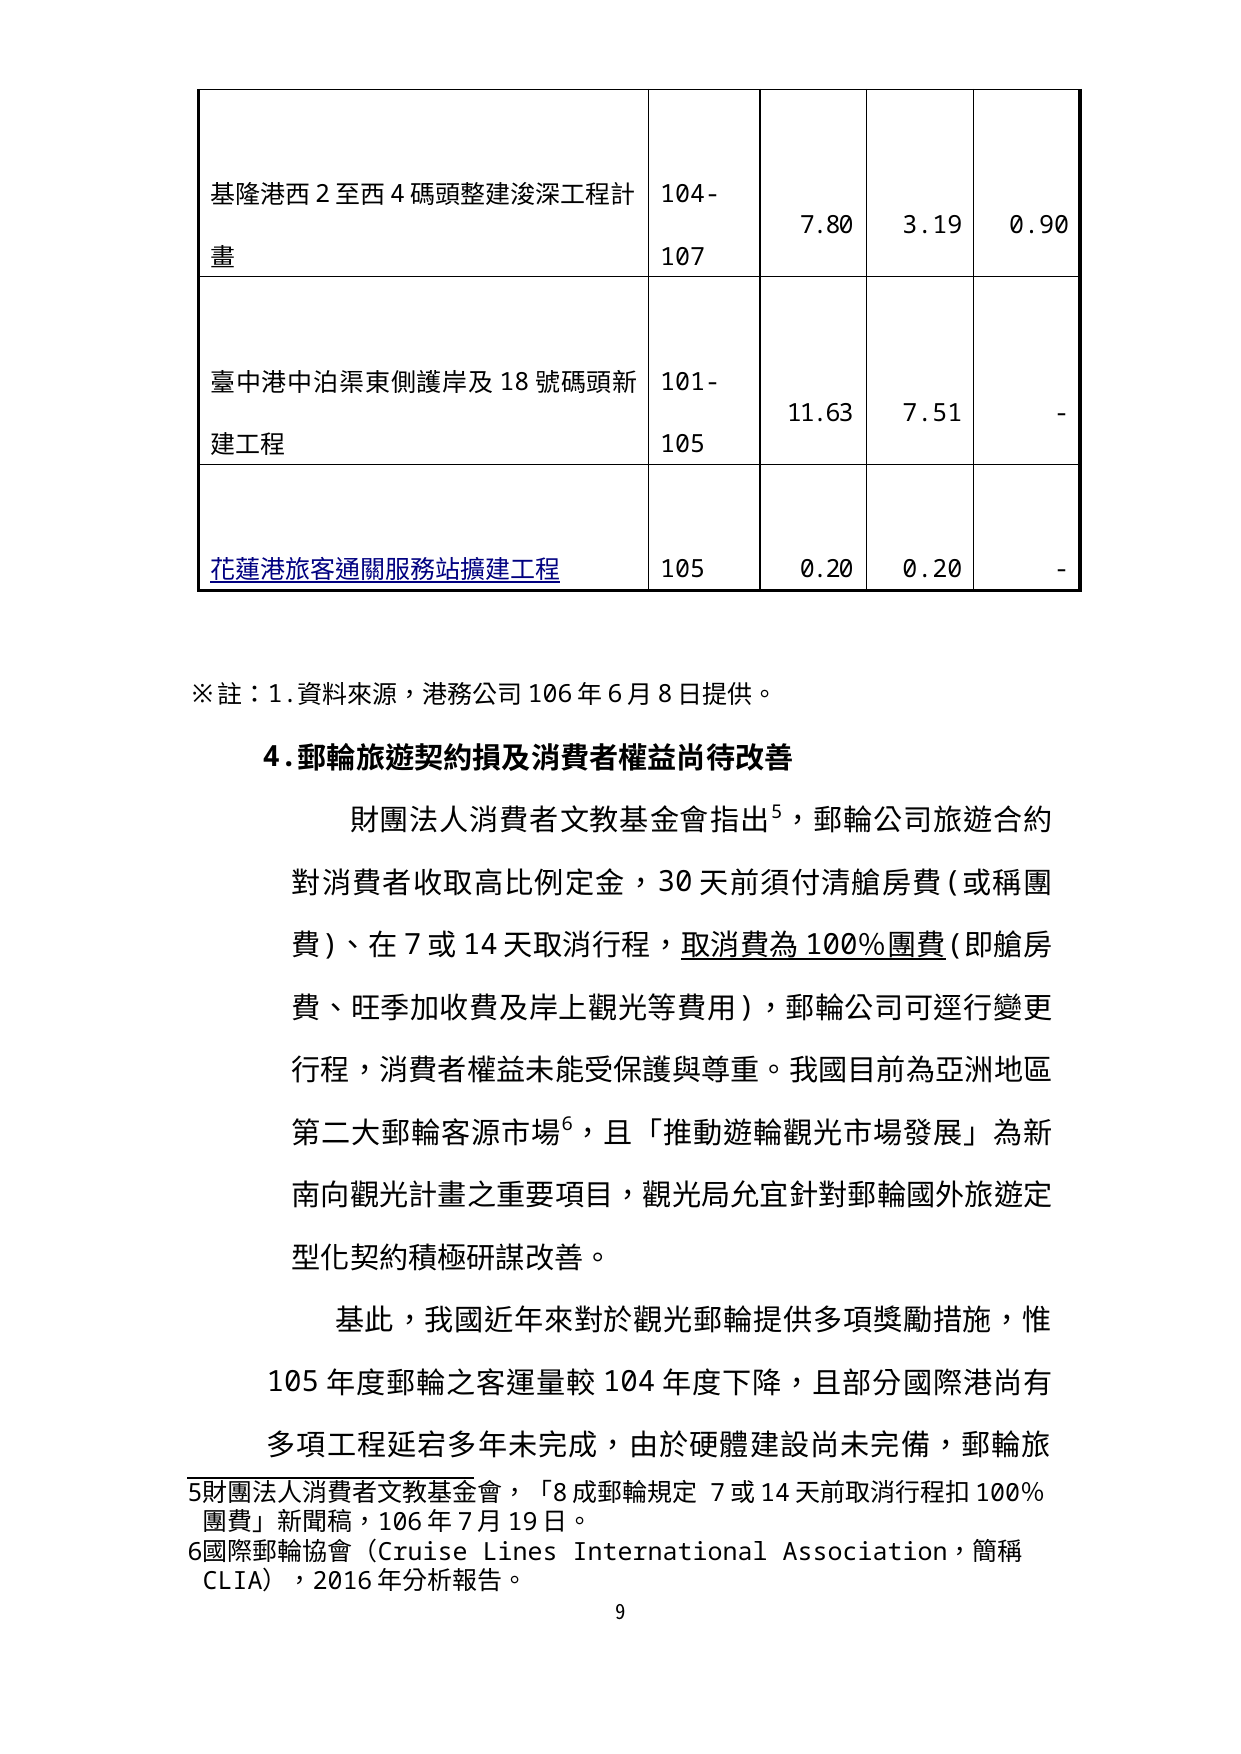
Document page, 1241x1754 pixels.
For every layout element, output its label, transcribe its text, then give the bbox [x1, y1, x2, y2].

table_cell 101-105 [649, 277, 759, 464]
table_cell 11.63 [761, 277, 866, 464]
table_cell - [974, 277, 1078, 464]
table_cell 7.51 [867, 277, 973, 464]
text 財團法人消費者文教基金會，「8成郵輪規定 7或14天前取消行程扣100％團費」新聞稿，106年7月19日。 [187, 1478, 1053, 1537]
table_cell 3.19 [867, 90, 973, 276]
text 國際郵輪協會（Cruise Lines International Association，簡稱CLIA），2016年分析報告。 [187, 1537, 1053, 1595]
text 基此，我國近年來對於觀光郵輪提供多項獎勵措施，惟105年度郵輪之客運量較104年度下降，且部分國際港尚有多項工程延宕多年未完成，由於硬體建設尚未完備，郵輪旅 [266, 1276, 1053, 1464]
table_cell - [974, 465, 1078, 589]
table_cell 花蓮港旅客通關服務站擴建工程 [200, 465, 648, 589]
table_cell 0.90 [974, 90, 1078, 276]
table_cell 105 [649, 465, 759, 589]
table_cell 臺中港中泊渠東側護岸及18號碼頭新建工程 [200, 277, 648, 464]
text 4.郵輪旅遊契約損及消費者權益尚待改善 [262, 714, 1053, 776]
table_cell 104-107 [649, 90, 759, 276]
table_cell 7.80 [761, 90, 866, 276]
table_cell 基隆港西2至西4碼頭整建浚深工程計畫 [200, 90, 648, 276]
text ※註：1.資料來源，港務公司106年6月8日提供。 [187, 651, 1053, 714]
table_cell 0.20 [867, 465, 973, 589]
table_cell 0.20 [761, 465, 866, 589]
text 財團法人消費者文教基金會指出，郵輪公司旅遊合約對消費者收取高比例定金，30天前須付清艙房費(或稱團費)、在7或14天取消行程，取消費為100％團費(即艙房費、旺季加收費及岸上觀光等費用)，郵輪公司可逕行變更行程，消費者權益未能受保護與尊重。我國目前為亞洲地區第二大郵輪客源市場，且「推動遊輪觀光市場發展」為新南向觀光計畫之重要項目，觀光局允宜針對郵輪國外旅遊定型化契約積極研謀改善。 [291, 776, 1053, 1276]
